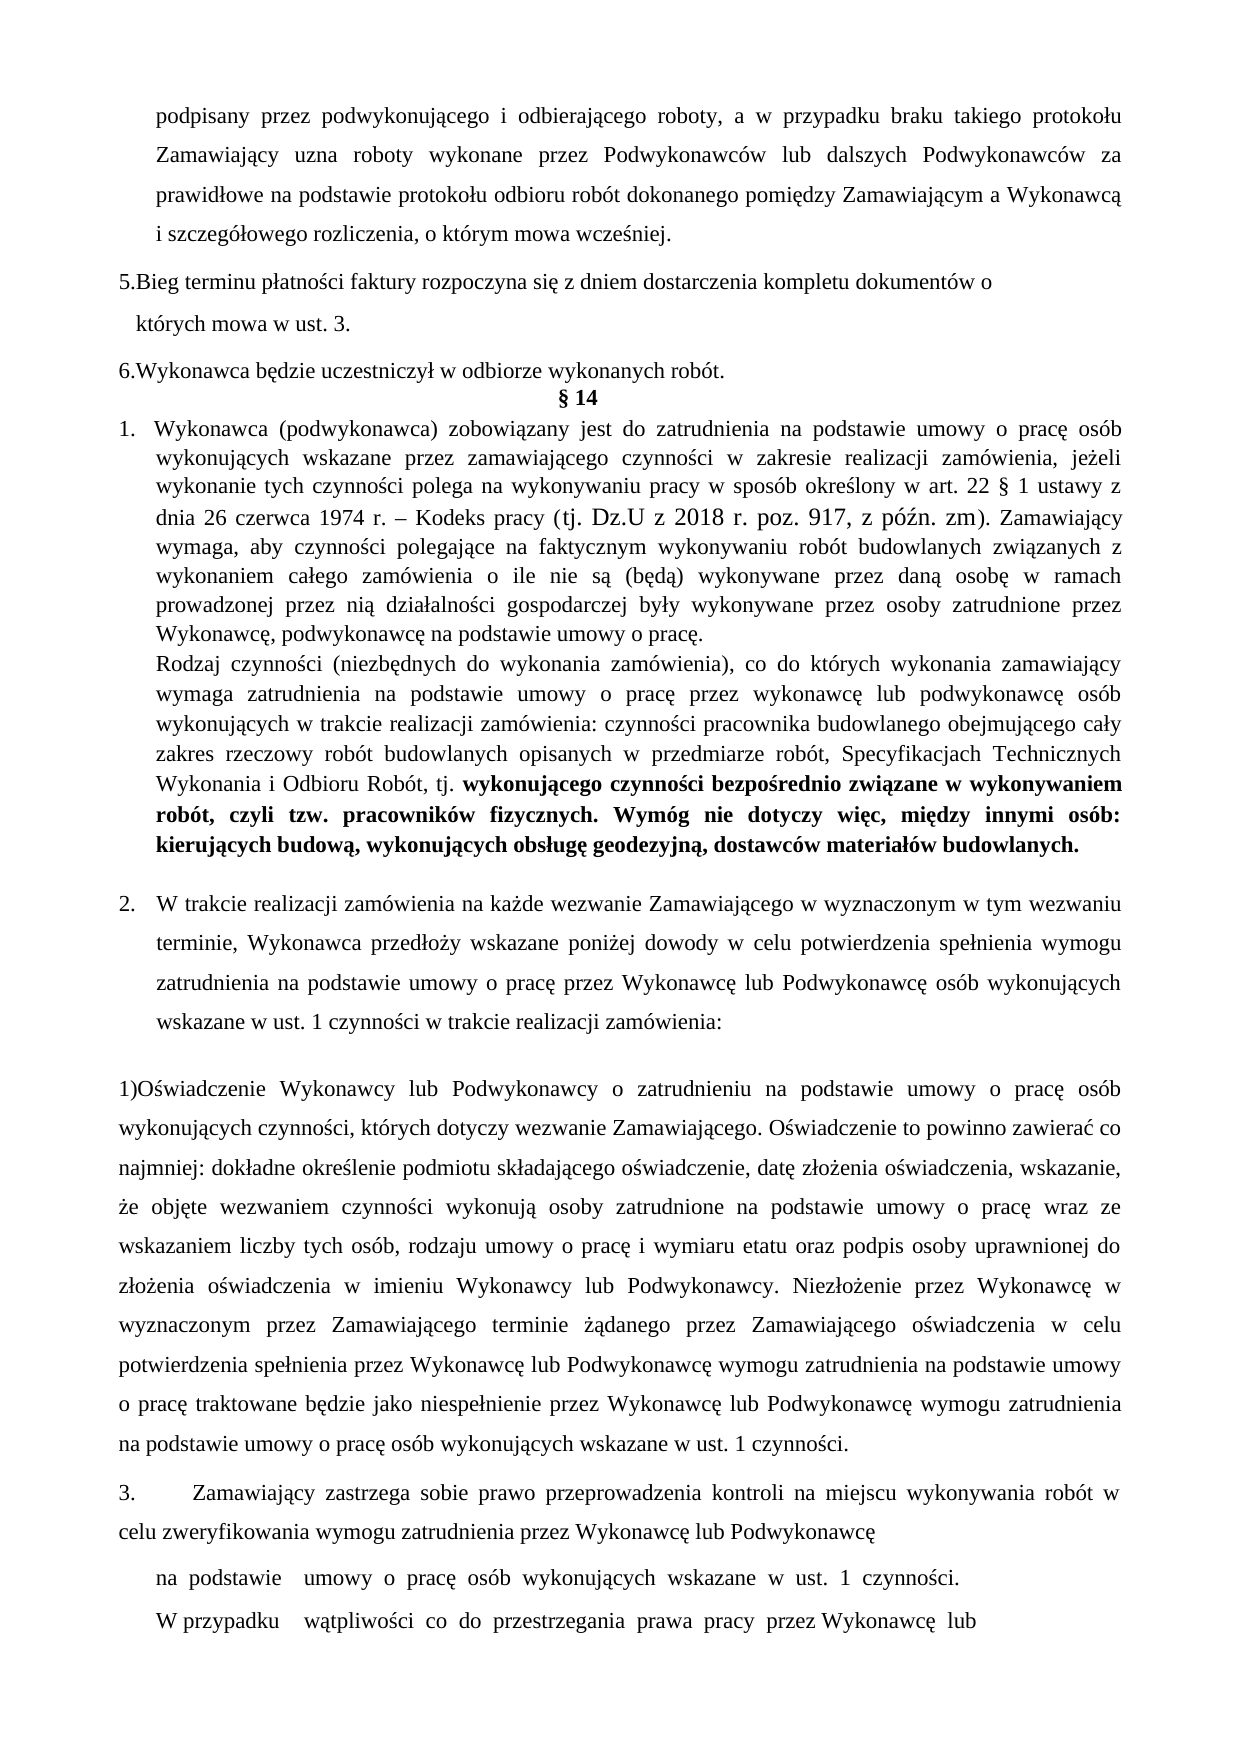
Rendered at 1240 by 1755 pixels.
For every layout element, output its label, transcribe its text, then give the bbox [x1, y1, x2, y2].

text 1. Wykonawca (podwykonawca) zobowiązany jest do zatrudnienia na podstawie umowy o pracę osób wykonujących wskazane przez zamawiającego czynności w zakresie realizacji zamówienia, jeżeli wykonanie tych czynności polega na wykonywaniu pracy w sposób określony w art. 22 § 1 ustawy z dnia 26 czerwca 1974 r. – Kodeks pracy (tj. Dz.U z 2018 r. poz. 917, z późn. zm). Zamawiający wymaga, aby czynności polegające na faktycznym wykonywaniu robót budowlanych związanych z wykonaniem całego zamówienia o ile nie są (będą) wykonywane przez daną osobę w ramach prowadzonej przez nią działalności gospodarczej były wykonywane przez osoby zatrudnione przez Wykonawcę, podwykonawcę na podstawie umowy o pracę. [118, 414, 1123, 646]
table_header na podstawie [156, 1558, 303, 1590]
table_cell W przypadku [156, 1590, 303, 1633]
list W trakcie realizacji zamówienia na każde wezwanie Zamawiającego w wyznaczonym w tym wezwaniu terminie, Wykonawca przedłoży wskazane poniżej dowody w celu potwierdzenia spełnienia wymogu zatrudnienia na podstawie umowy o pracę przez Wykonawcę lub Podwykonawcę osób wykonujących wskazane w ust. 1 czynności w trakcie realizacji zamówienia: [118, 890, 1123, 1035]
text których mowa w ust. 3. [118, 310, 1123, 337]
text § 14 [558, 383, 1123, 410]
text 6.Wykonawca będzie uczestniczył w odbiorze wykonanych robót. [118, 357, 1123, 383]
text podpisany przez podwykonującego i odbierającego roboty, a w przypadku braku takiego protokołu Zamawiający uzna roboty wykonane przez Podwykonawców lub dalszych Podwykonawców za prawidłowe na podstawie protokołu odbioru robót dokonanego pomiędzy Zamawiającym a Wykonawcą i szczegółowego rozliczenia, o którym mowa wcześniej. [156, 102, 1123, 246]
list Zamawiający zastrzega sobie prawo przeprowadzenia kontroli na miejscu wykonywania robót w celu zweryfikowania wymogu zatrudnienia przez Wykonawcę lub Podwykonawcę [118, 1479, 1121, 1545]
table_cell wątpliwości co do przestrzegania prawa pracy przez Wykonawcę lub [304, 1590, 1076, 1633]
text 5.Bieg terminu płatności faktury rozpoczyna się z dniem dostarczenia kompletu dokumentów o [118, 268, 1123, 294]
text 1)Oświadczenie Wykonawcy lub Podwykonawcy o zatrudnieniu na podstawie umowy o pracę osób wykonujących czynności, których dotyczy wezwanie Zamawiającego. Oświadczenie to powinno zawierać co najmniej: dokładne określenie podmiotu składającego oświadczenie, datę złożenia oświadczenia, wskazanie, że objęte wezwaniem czynności wykonują osoby zatrudnione na podstawie umowy o pracę wraz ze wskazaniem liczby tych osób, rodzaju umowy o pracę i wymiaru etatu oraz podpis osoby uprawnionej do złożenia oświadczenia w imieniu Wykonawcy lub Podwykonawcy. Niezłożenie przez Wykonawcę w wyznaczonym przez Zamawiającego terminie żądanego przez Zamawiającego oświadczenia w celu potwierdzenia spełnienia przez Wykonawcę lub Podwykonawcę wymogu zatrudnienia na podstawie umowy o pracę traktowane będzie jako niespełnienie przez Wykonawcę lub Podwykonawcę wymogu zatrudnienia na podstawie umowy o pracę osób wykonujących wskazane w ust. 1 czynności. [118, 1075, 1123, 1456]
table_header umowy o pracę osób wykonujących wskazane w ust. 1 czynności. [304, 1558, 1076, 1590]
text Rodzaj czynności (niezbędnych do wykonania zamówienia), co do których wykonania zamawiający wymaga zatrudnienia na podstawie umowy o pracę przez wykonawcę lub podwykonawcę osób wykonujących w trakcie realizacji zamówienia: czynności pracownika budowlanego obejmującego cały zakres rzeczowy robót budowlanych opisanych w przedmiarze robót, Specyfikacjach Technicznych Wykonania i Odbioru Robót, tj. wykonującego czynności bezpośrednio związane w wykonywaniem robót, czyli tzw. pracowników fizycznych. Wymóg nie dotyczy więc, między innymi osób: kierujących budową, wykonujących obsługę geodezyjną, dostawców materiałów budowlanych. [156, 650, 1123, 857]
